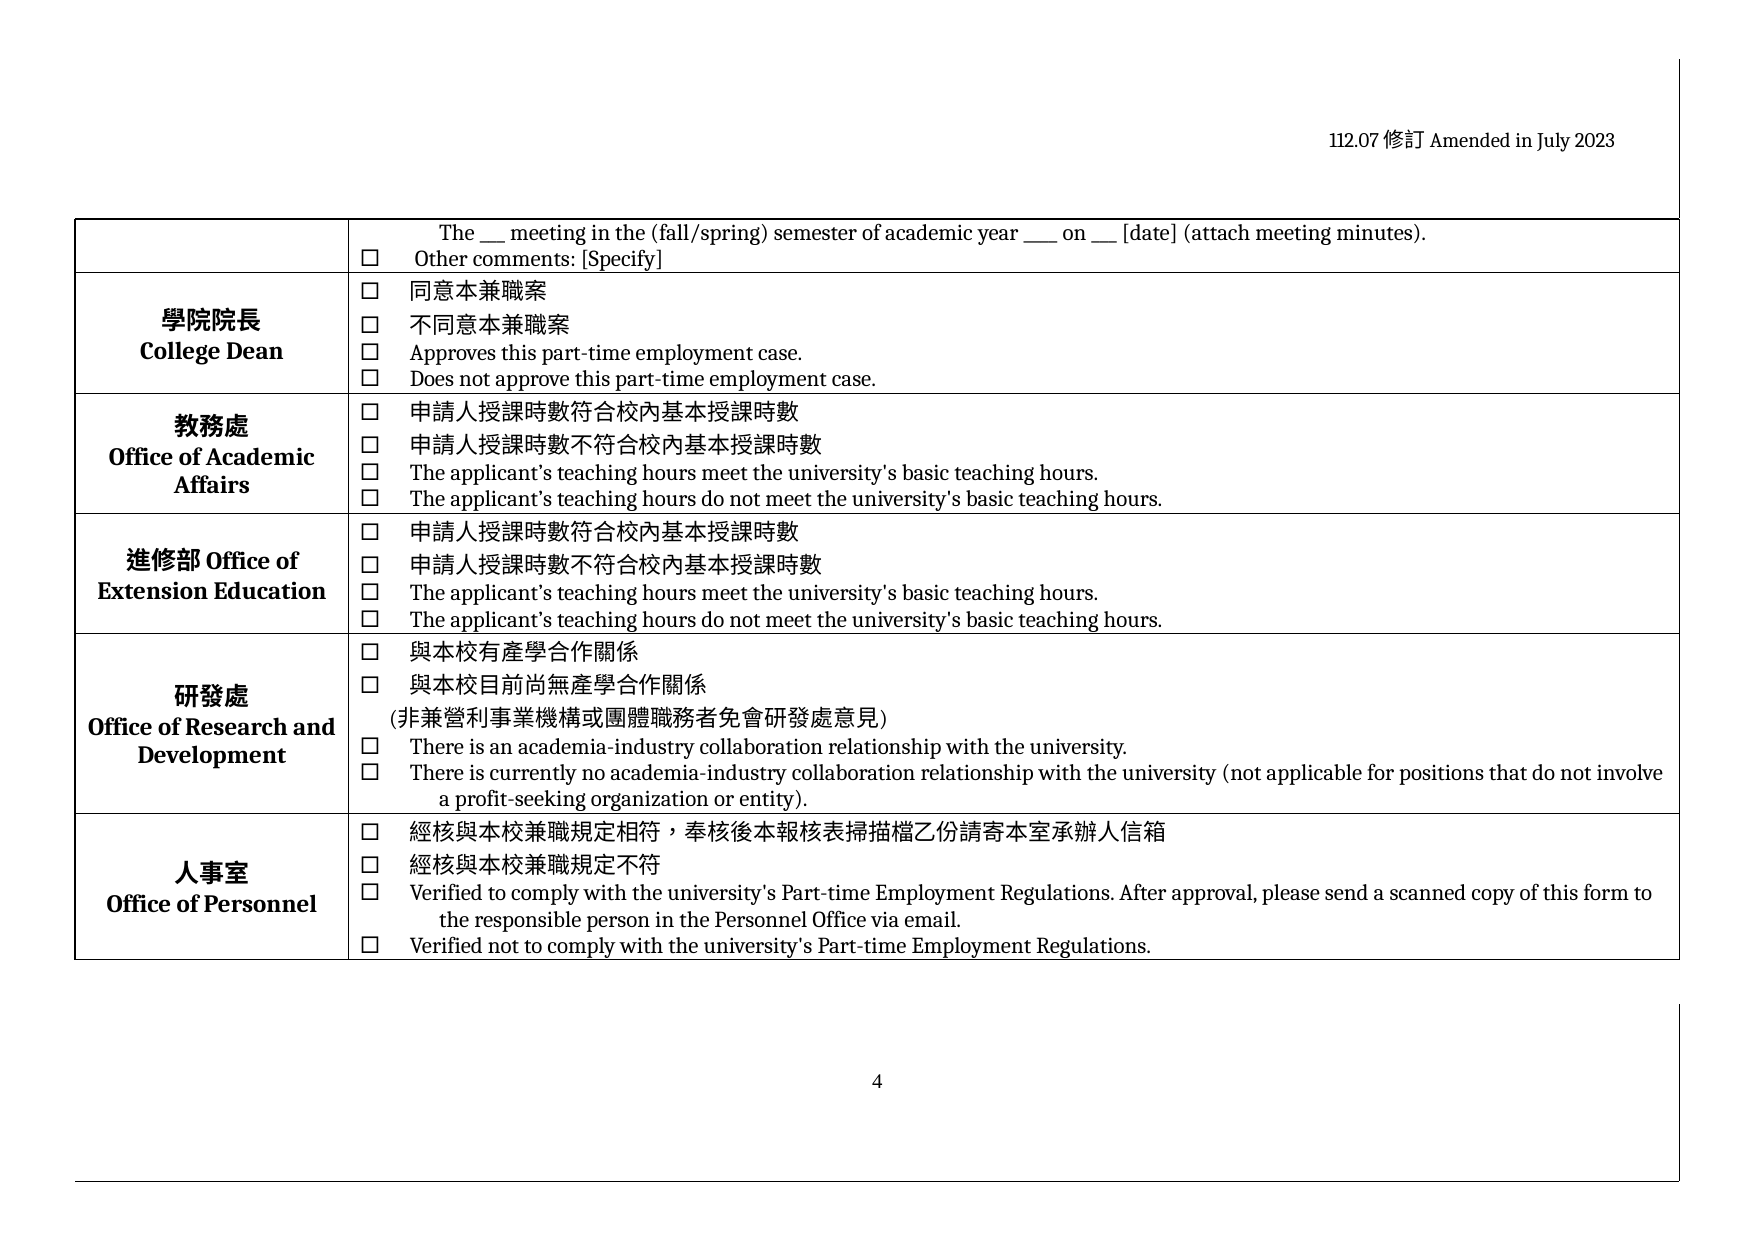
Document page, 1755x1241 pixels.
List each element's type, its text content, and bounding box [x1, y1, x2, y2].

table_cell 研發處 Office of Research and Development [76, 634, 348, 813]
table_cell 經核與本校兼職規定相符，奉核後本報核表掃描檔乙份請寄本室承辦人信箱 經核與本校兼職規定不符 Verified to comply with the university's Part-time Employment Regulations. After approval, please send a scanned copy of this form to the responsible person in the Personnel Office via email. Verified not to comply with the university's Part-time Employment Regulations. [349, 814, 1679, 959]
table_cell 教務處 Office of Academic Affairs [76, 394, 348, 513]
table_cell 申請人授課時數符合校內基本授課時數 申請人授課時數不符合校內基本授課時數 The applicant’s teaching hours meet the university's basic teaching hours. The applicant’s teaching hours do not meet the university's basic teaching hours. [349, 394, 1679, 513]
table_cell 申請人授課時數符合校內基本授課時數 申請人授課時數不符合校內基本授課時數 The applicant’s teaching hours meet the university's basic teaching hours. The applicant’s teaching hours do not meet the university's basic teaching hours. [349, 514, 1679, 633]
table_cell [76, 220, 348, 272]
table_cell 進修部Office of Extension Education [76, 514, 348, 633]
table_cell 學院院長 College Dean [76, 273, 348, 392]
table_cell 同意本兼職案 不同意本兼職案 Approves this part-time employment case. Does not approve this part-time employment case. [349, 273, 1679, 392]
table_cell 人事室 Office of Personnel [76, 814, 348, 959]
table_cell The ___ meeting in the (fall/spring) semester of academic year ____ on ___ [date] (attach meeting minutes). Other comments: [Specify] [349, 220, 1679, 272]
table_cell 與本校有產學合作關係 與本校目前尚無產學合作關係 (非兼營利事業機構或團體職務者免會研發處意見) There is an academia-industry collaboration relationship with the university. There is currently no academia-industry collaboration relationship with the university (not applicable for positions that do not involve a profit-seeking organization or entity). [349, 634, 1679, 813]
